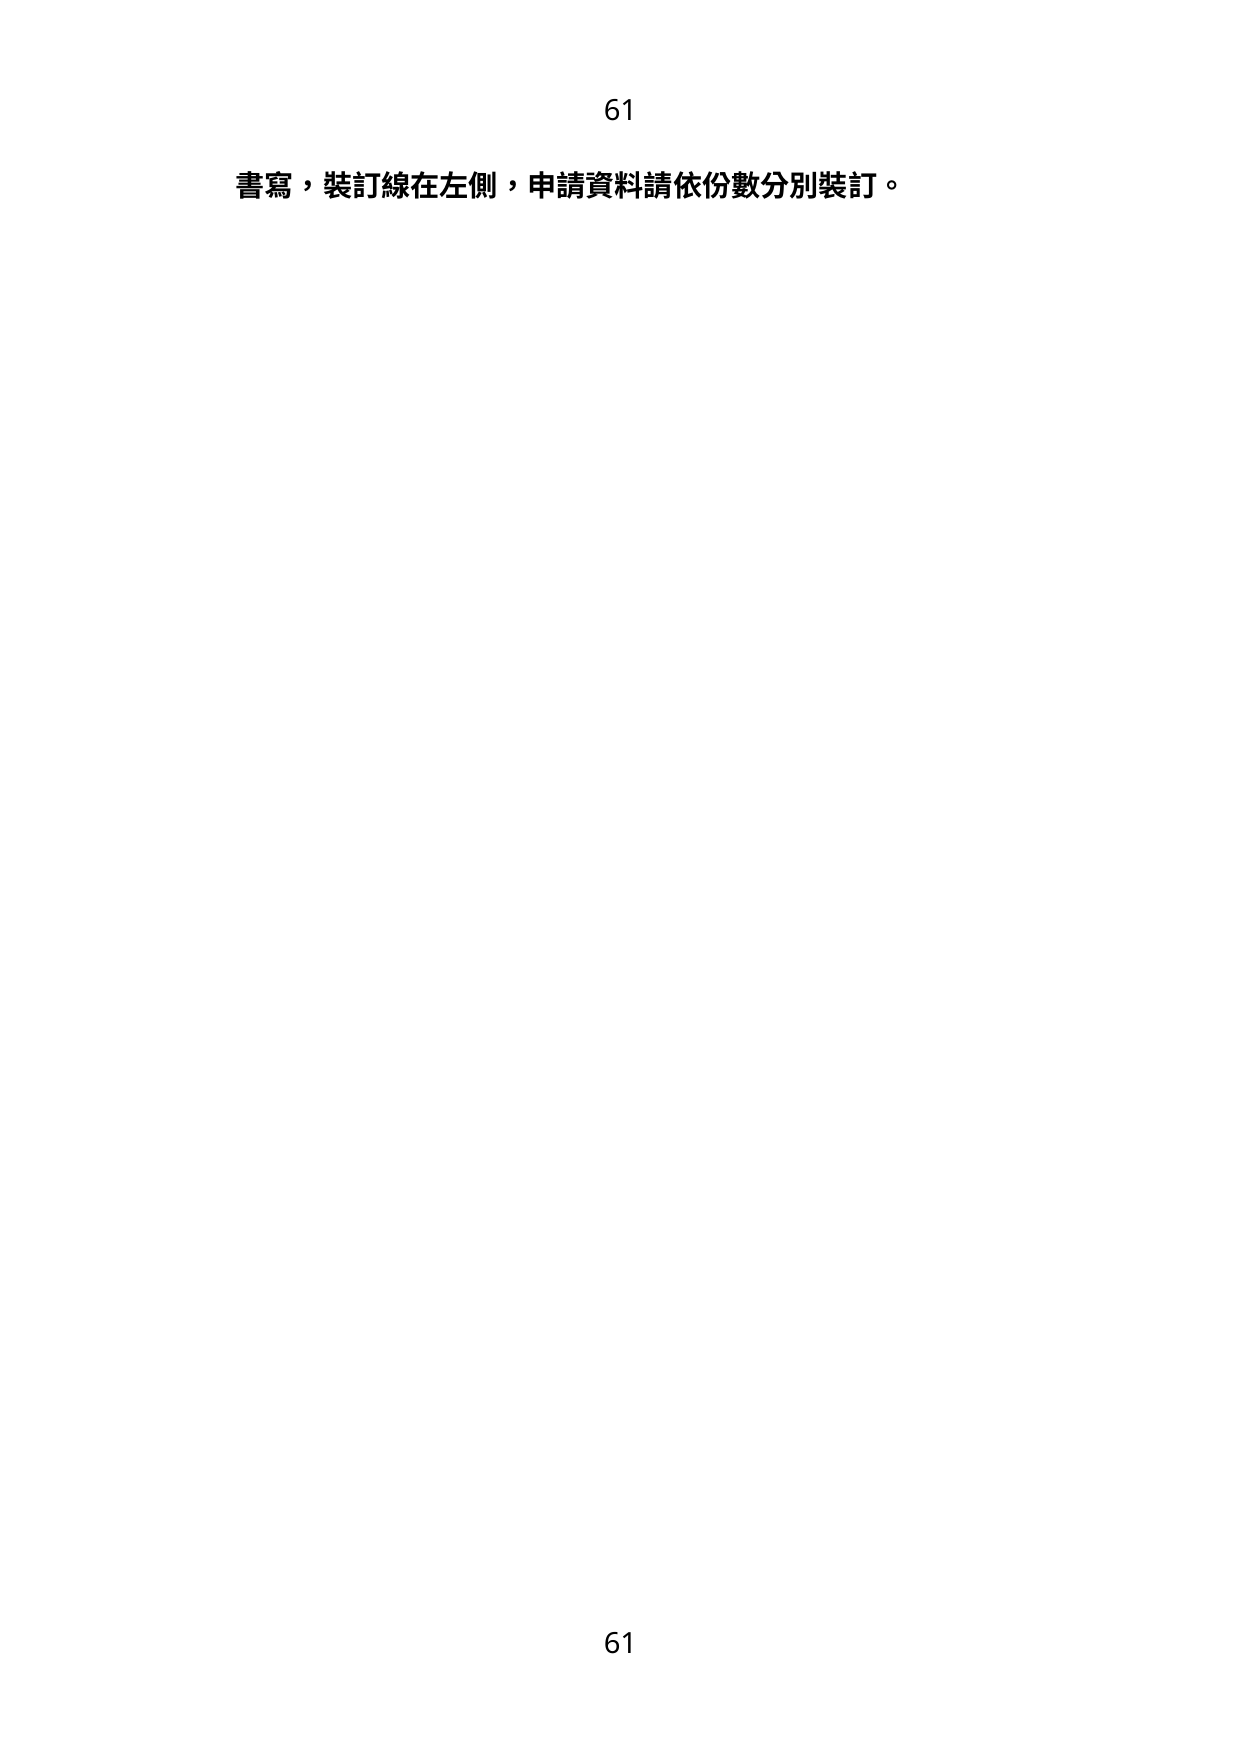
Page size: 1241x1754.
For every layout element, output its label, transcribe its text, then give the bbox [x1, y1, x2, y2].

text 書寫，裝訂線在左側，申請資料請依份數分別裝訂。 [148, 146, 1092, 221]
